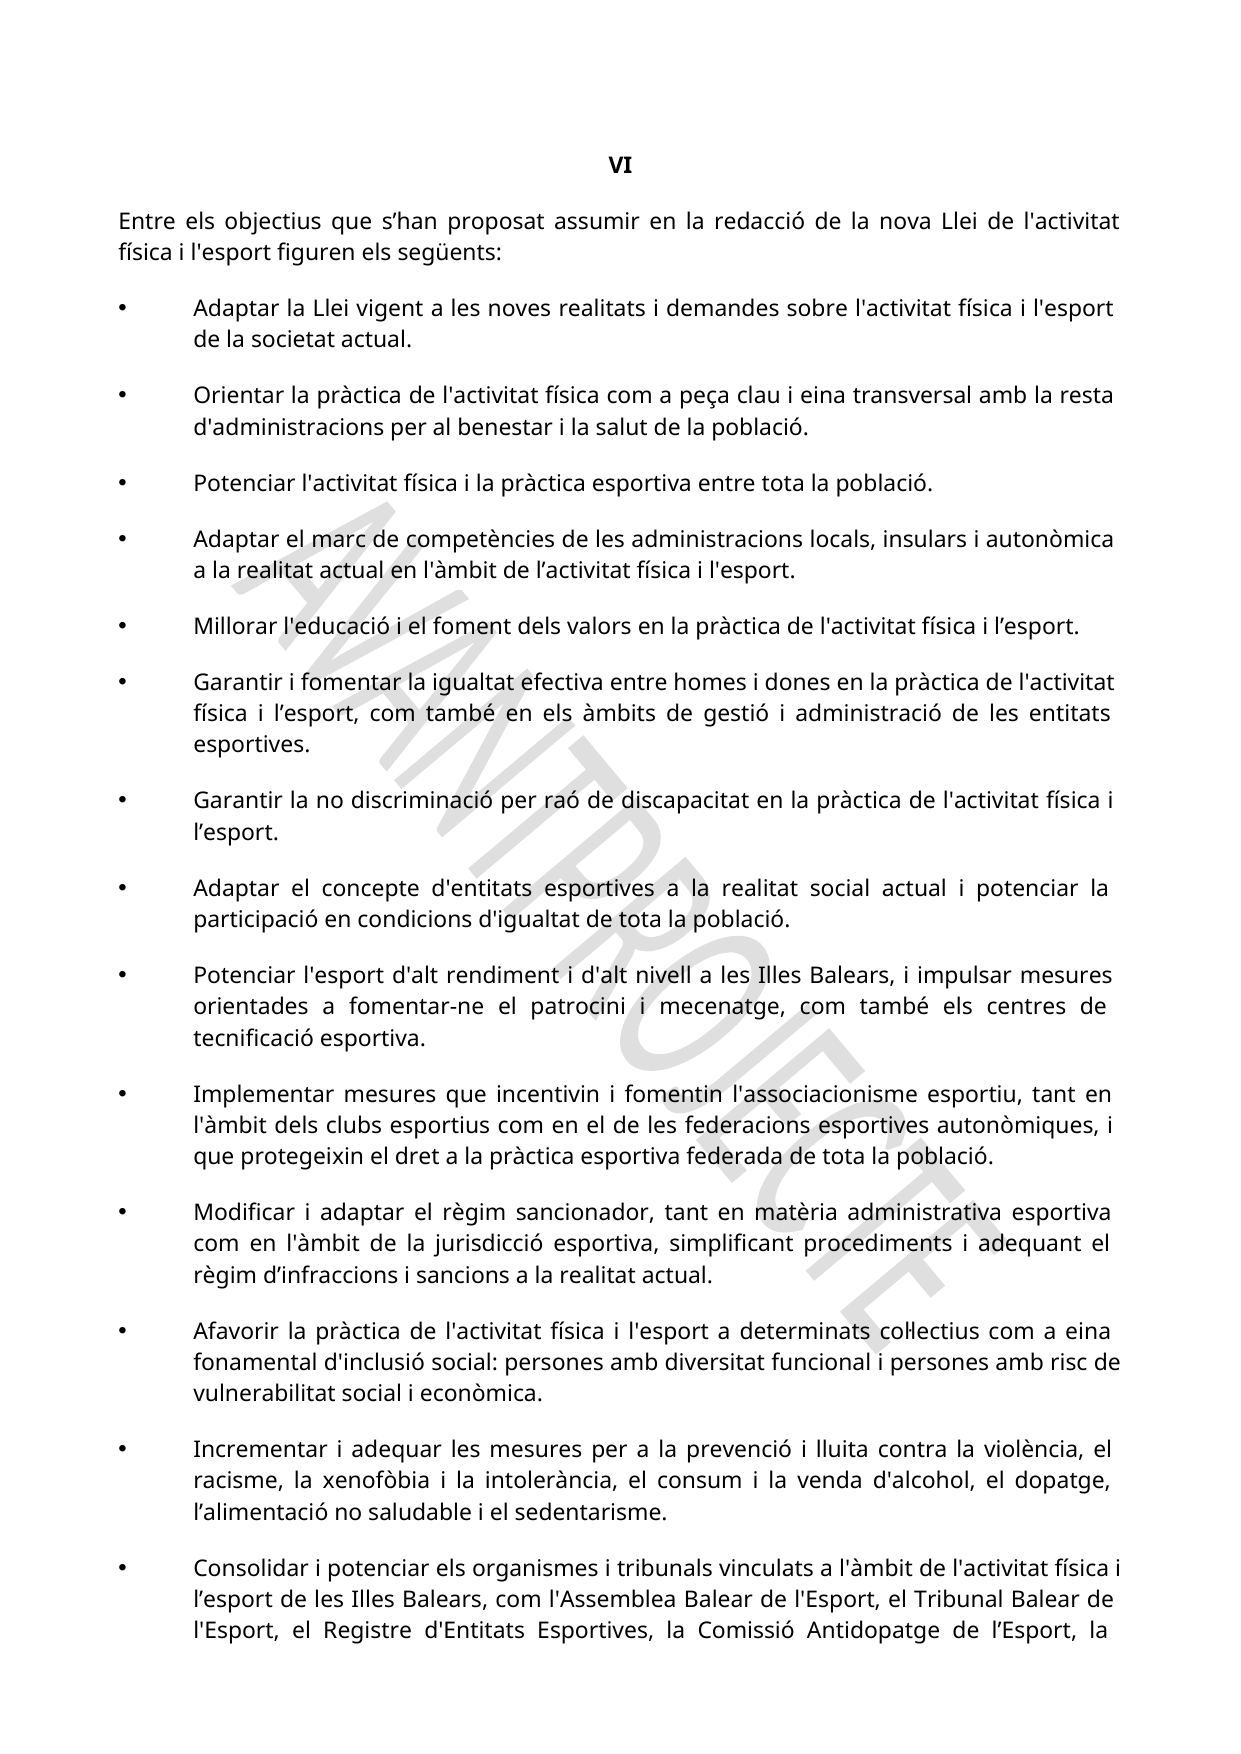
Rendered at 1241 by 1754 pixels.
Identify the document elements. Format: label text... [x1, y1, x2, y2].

list Potenciar l'activitat física i la pràctica esportiva entre tota la població. [118, 467, 1122, 498]
list Adaptar el concepte d'entitats esportives a la realitat social actual i potenciar la participació en condicions d'igualtat de tota la població. [688, 872, 1122, 934]
list Afavorir la pràctica de l'activitat física i l'esport a determinats col·lectius com a eina fonamental d'inclusió social: persones amb diversitat funcional i persones amb risc de vulnerabilitat social i econòmica. [118, 1315, 1122, 1408]
list Millorar l'educació i el foment dels valors en la pràctica de l'activitat física i l’esport. [295, 610, 355, 641]
list Garantir i fomentar la igualtat efectiva entre homes i dones en la pràctica de l'activitat física i l’esport, com també en els àmbits de gestió i administració de les entitats esportives. [118, 666, 407, 760]
list Adaptar el concepte d'entitats esportives a la realitat social actual i potenciar la participació en condicions d'igualtat de tota la població. [118, 872, 666, 934]
list Incrementar i adequar les mesures per a la prevenció i lluita contra la violència, el racisme, la xenofòbia i la intolerància, el consum i la venda d'alcohol, el dopatge, l’alimentació no saludable i el sedentarisme. [118, 1433, 1122, 1527]
list Millorar l'educació i el foment dels valors en la pràctica de l'activitat física i l’esport. [348, 610, 419, 641]
list Garantir la no discriminació per raó de discapacitat en la pràctica de l'activitat física i l’esport. [516, 784, 1122, 847]
list Modificar i adaptar el règim sancionador, tant en matèria administrativa esportiva com en l'àmbit de la jurisdicció esportiva, simplificant procediments i adequant el règim d’infraccions i sancions a la realitat actual. [118, 1196, 1122, 1290]
list Potenciar l'esport d'alt rendiment i d'alt nivell a les Illes Balears, i impulsar mesures orientades a fomentar-ne el patrocini i mecenatge, com també els centres de tecnificació esportiva. [639, 959, 751, 1053]
list Adaptar el concepte d'entitats esportives a la realitat social actual i potenciar la participació en condicions d'igualtat de tota la població. [636, 880, 692, 934]
list Garantir la no discriminació per raó de discapacitat en la pràctica de l'activitat física i l’esport. [118, 784, 567, 847]
list Implementar mesures que incentivin i fomentin l'associacionisme esportiu, tant en l'àmbit dels clubs esportius com en el de les federacions esportives autonòmiques, i que protegeixin el dret a la pràctica esportiva federada de tota la població. [118, 1078, 768, 1171]
list Adaptar el marc de competències de les administracions locals, insulars i autonòmica a la realitat actual en l'àmbit de l’activitat física i l'esport. [298, 525, 369, 585]
list Consolidar i potenciar els organismes i tribunals vinculats a l'àmbit de l'activitat física i l’esport de les Illes Balears, com l'Assemblea Balear de l'Esport, el Tribunal Balear de l'Esport, el Registre d'Entitats Esportives, la Comissió Antidopatge de l’Esport, la [118, 1552, 1122, 1646]
list Millorar l'educació i el foment dels valors en la pràctica de l'activitat física i l’esport. [394, 610, 1122, 641]
list Garantir i fomentar la igualtat efectiva entre homes i dones en la pràctica de l'activitat física i l’esport, com també en els àmbits de gestió i administració de les entitats esportives. [397, 666, 1122, 760]
list Potenciar l'esport d'alt rendiment i d'alt nivell a les Illes Balears, i impulsar mesures orientades a fomentar-ne el patrocini i mecenatge, com també els centres de tecnificació esportiva. [118, 959, 678, 1053]
list Orientar la pràctica de l'activitat física com a peça clau i eina transversal amb la resta d'administracions per al benestar i la salut de la població. [118, 379, 1122, 442]
list Adaptar el marc de competències de les administracions locals, insulars i autonòmica a la realitat actual en l'àmbit de l’activitat física i l'esport. [339, 523, 1122, 585]
text VI [118, 149, 1122, 180]
text Entre els objectius que s’han proposat assumir en la redacció de la nova Llei de l'activitat física i l'esport figuren els següents: [118, 205, 1122, 267]
list Implementar mesures que incentivin i fomentin l'associacionisme esportiu, tant en l'àmbit dels clubs esportius com en el de les federacions esportives autonòmiques, i que protegeixin el dret a la pràctica esportiva federada de tota la població. [721, 1078, 1122, 1171]
list Potenciar l'esport d'alt rendiment i d'alt nivell a les Illes Balears, i impulsar mesures orientades a fomentar-ne el patrocini i mecenatge, com també els centres de tecnificació esportiva. [704, 959, 1122, 1053]
list Adaptar la Llei vigent a les noves realitats i demandes sobre l'activitat física i l'esport de la societat actual. [118, 292, 1122, 354]
list Millorar l'educació i el foment dels valors en la pràctica de l'activitat física i l’esport. [118, 610, 300, 641]
list Adaptar el marc de competències de les administracions locals, insulars i autonòmica a la realitat actual en l'àmbit de l’activitat física i l'esport. [118, 523, 345, 585]
